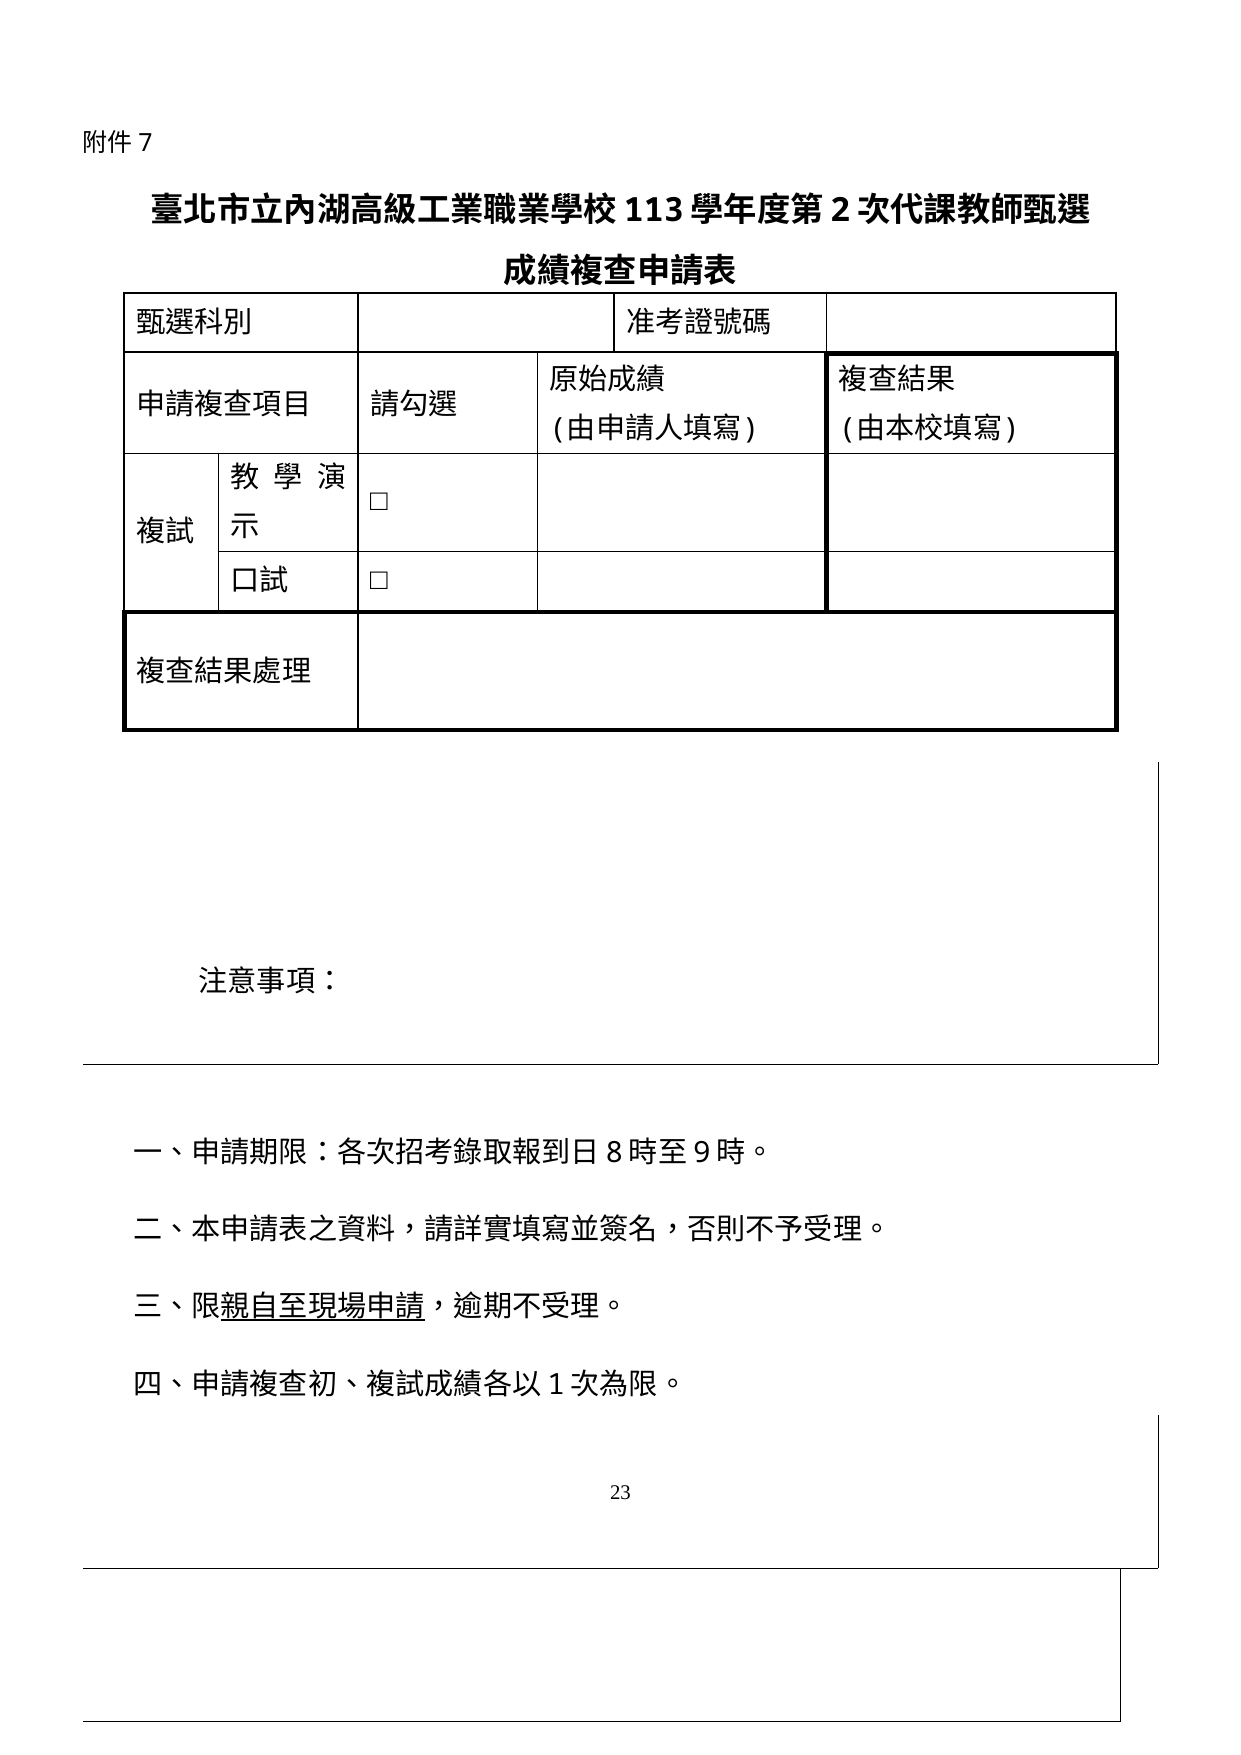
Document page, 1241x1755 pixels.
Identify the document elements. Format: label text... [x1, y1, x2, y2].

text 四、申請複查初、複試成績各以1次為限。 [133, 1360, 1158, 1403]
table_cell 口試 [219, 552, 357, 609]
text 附件7 [83, 122, 1158, 158]
table_cell [829, 552, 1114, 609]
table_cell [359, 614, 1114, 728]
table_cell [538, 552, 824, 609]
table_header [359, 294, 613, 351]
text 注意事項： [83, 892, 1158, 1064]
table_cell 原始成績 (由申請人填寫) [538, 353, 824, 452]
text 臺北市立內湖高級工業職業學校113學年度第2次代課教師甄選 [83, 183, 1158, 231]
text 二、本申請表之資料，請詳實填寫並簽名，否則不予受理。 [133, 1206, 1158, 1248]
table_cell □ [359, 454, 537, 551]
table_cell 申請複查項目 [125, 353, 357, 452]
table_header [827, 294, 1115, 351]
table_cell 複查結果處理 [127, 614, 357, 728]
text 一、申請期限：各次招考錄取報到日8時至9時。 [133, 1128, 1158, 1171]
table_header 甄選科別 [125, 294, 357, 351]
text 三、限親自至現場申請，逾期不受理。 [133, 1283, 1158, 1325]
table_header 准考證號碼 [615, 294, 826, 351]
table_cell 複查結果 (由本校填寫) [829, 356, 1114, 452]
table_cell [829, 454, 1114, 551]
table_cell □ [359, 552, 537, 609]
table_cell 複試 [125, 454, 218, 609]
table_cell [538, 454, 824, 551]
table_cell 教學演示 [219, 454, 357, 551]
text 成績複查申請表 [83, 244, 1158, 292]
table_cell 請勾選 [359, 353, 537, 452]
